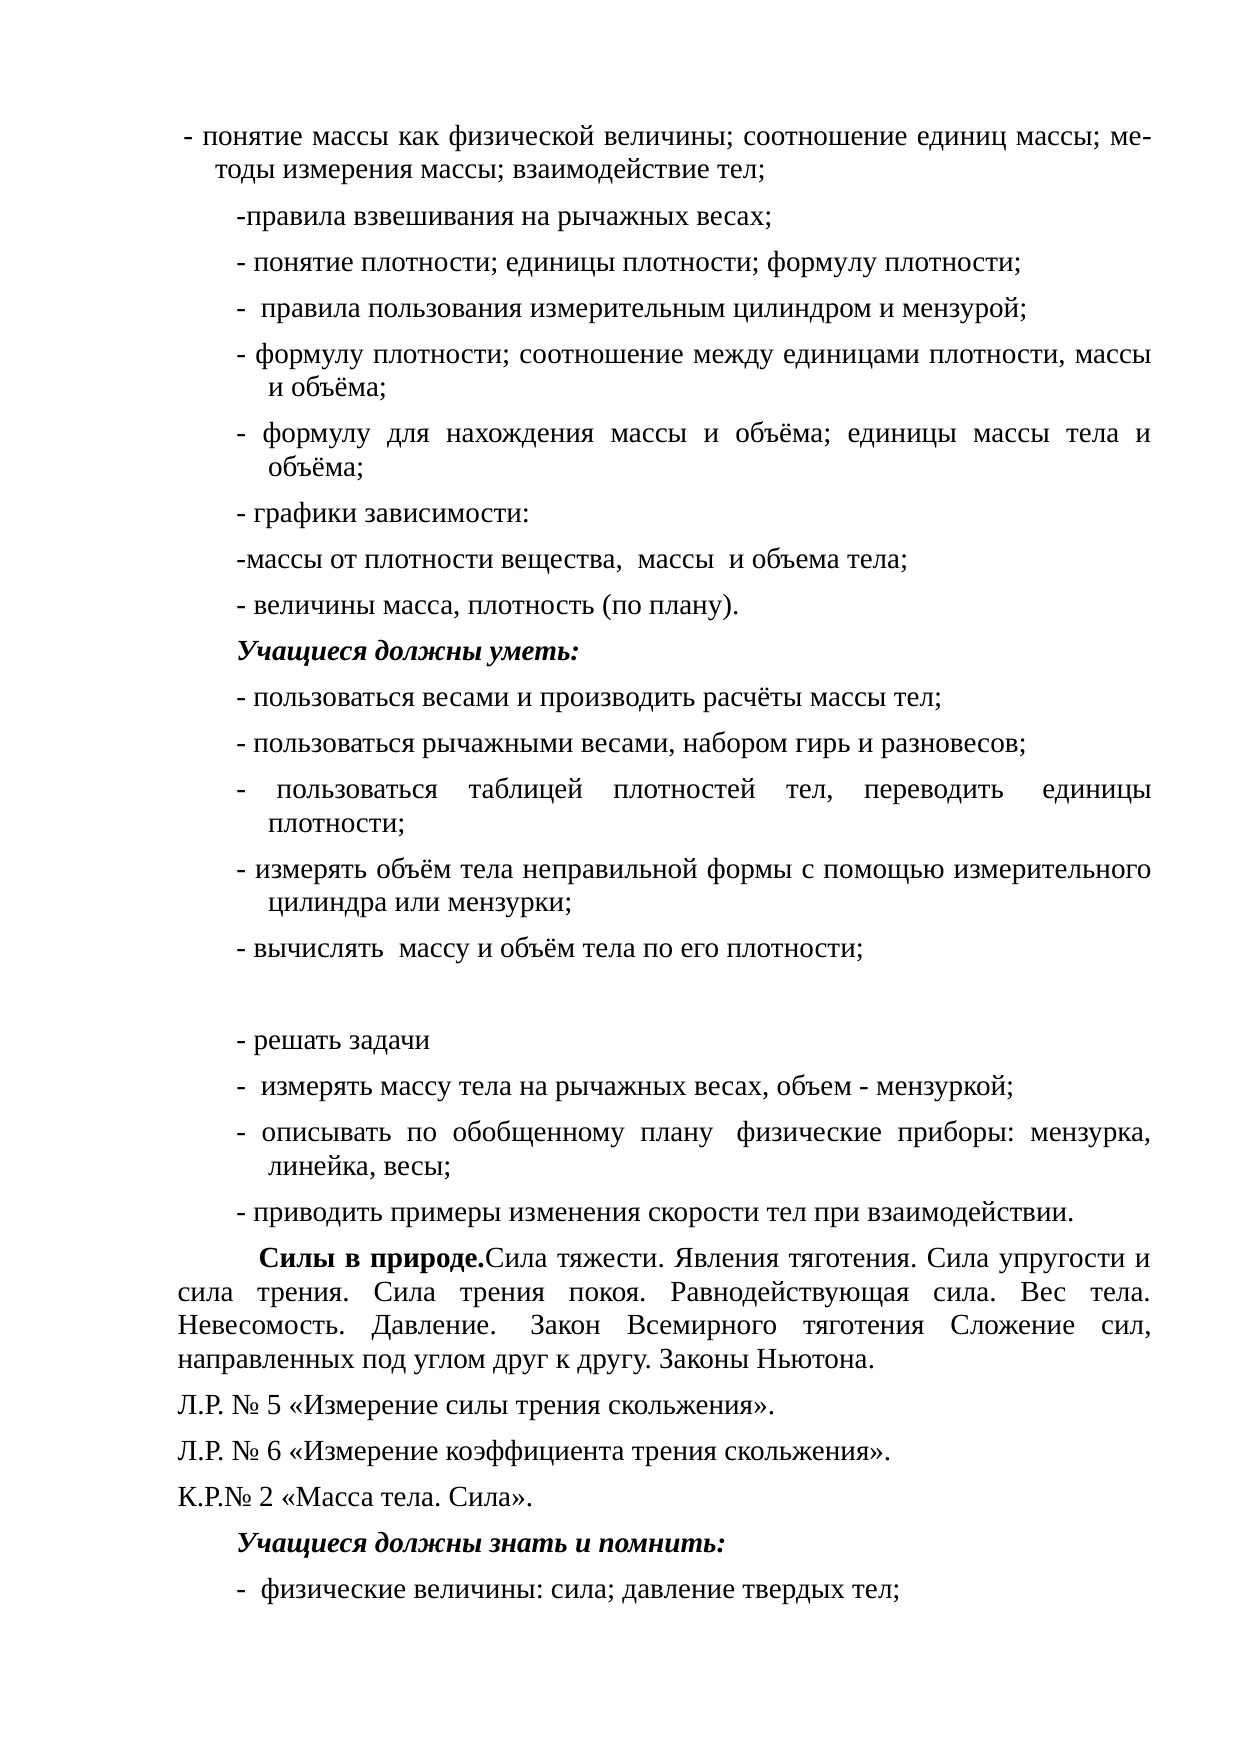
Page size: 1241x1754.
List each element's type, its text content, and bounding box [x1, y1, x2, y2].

text - формулу для нахождения массы и объёма; единицы массы тела и объёма; [236, 415, 1152, 482]
text - графики зависимости: [236, 495, 1152, 528]
text - измерять объём тела не­правильной формы с по­мощью измерительного цилиндра или мензурки; [236, 851, 1152, 918]
text Силы в природе.Сила тяжести. Явления тяготения. Сила упругости и сила трения. Сила трения покоя. Равнодействующая сила. Вес тела. Невесомость. Давление. Закон Всемирного тяготения Сложение сил, направленных под углом друг к другу. Законы Ньютона. [177, 1240, 1152, 1374]
text - понятие плотности; еди­ницы плотности; форму­лу плотности; [236, 244, 1152, 277]
text - решать задачи [236, 1022, 1152, 1056]
text -правила взвешивания на рычажных весах; [236, 198, 1152, 231]
text - вычислять массу и объём тела по его плот­ности; [236, 930, 1152, 964]
text - правила пользования из­мерительным цилиндром и мензурой; [236, 290, 1152, 323]
text - понятие массы как физи­ческой величины; соотношение единиц массы; ме­тоды измерения массы; взаимодействие тел; [183, 118, 1152, 185]
text Учащиеся должны знать и помнить: [177, 1525, 1152, 1558]
text - измерять массу тела на рычажных весах, объем - мензуркой; [236, 1068, 1152, 1102]
text -массы от плотности вещества, массы и объема тела; [236, 541, 1152, 574]
text - величины масса, плотность (по плану). [236, 587, 1152, 621]
text - приводить примеры из­менения скорости тел при взаимодействии. [236, 1194, 1152, 1228]
text Л.Р. № 5 «Измерение силы трения скольжения». [177, 1387, 1152, 1420]
text - пользоваться весами и производить расчёты массы тел; [236, 679, 1152, 713]
text Л.Р. № 6 «Измерение коэффициента трения скольжения». [177, 1433, 1152, 1466]
text Учащиеся должны уметь: [177, 633, 1152, 667]
text - пользоваться таблицей плотностей тел, переводить единицы плотности; [236, 771, 1152, 838]
text - пользоваться рычажны­ми весами, набором гирь и разновесов; [236, 725, 1152, 759]
text - физические величины: сила; давление твердых тел; [236, 1571, 1152, 1604]
text К.Р.№ 2 «Масса тела. Сила». [177, 1479, 1152, 1512]
text - описывать по обобщенному плану физические приборы: мензурка, линейка, весы; [236, 1114, 1152, 1182]
text - формулу плотности; со­отношение между едини­цами плотности, массы и объёма; [236, 336, 1152, 403]
